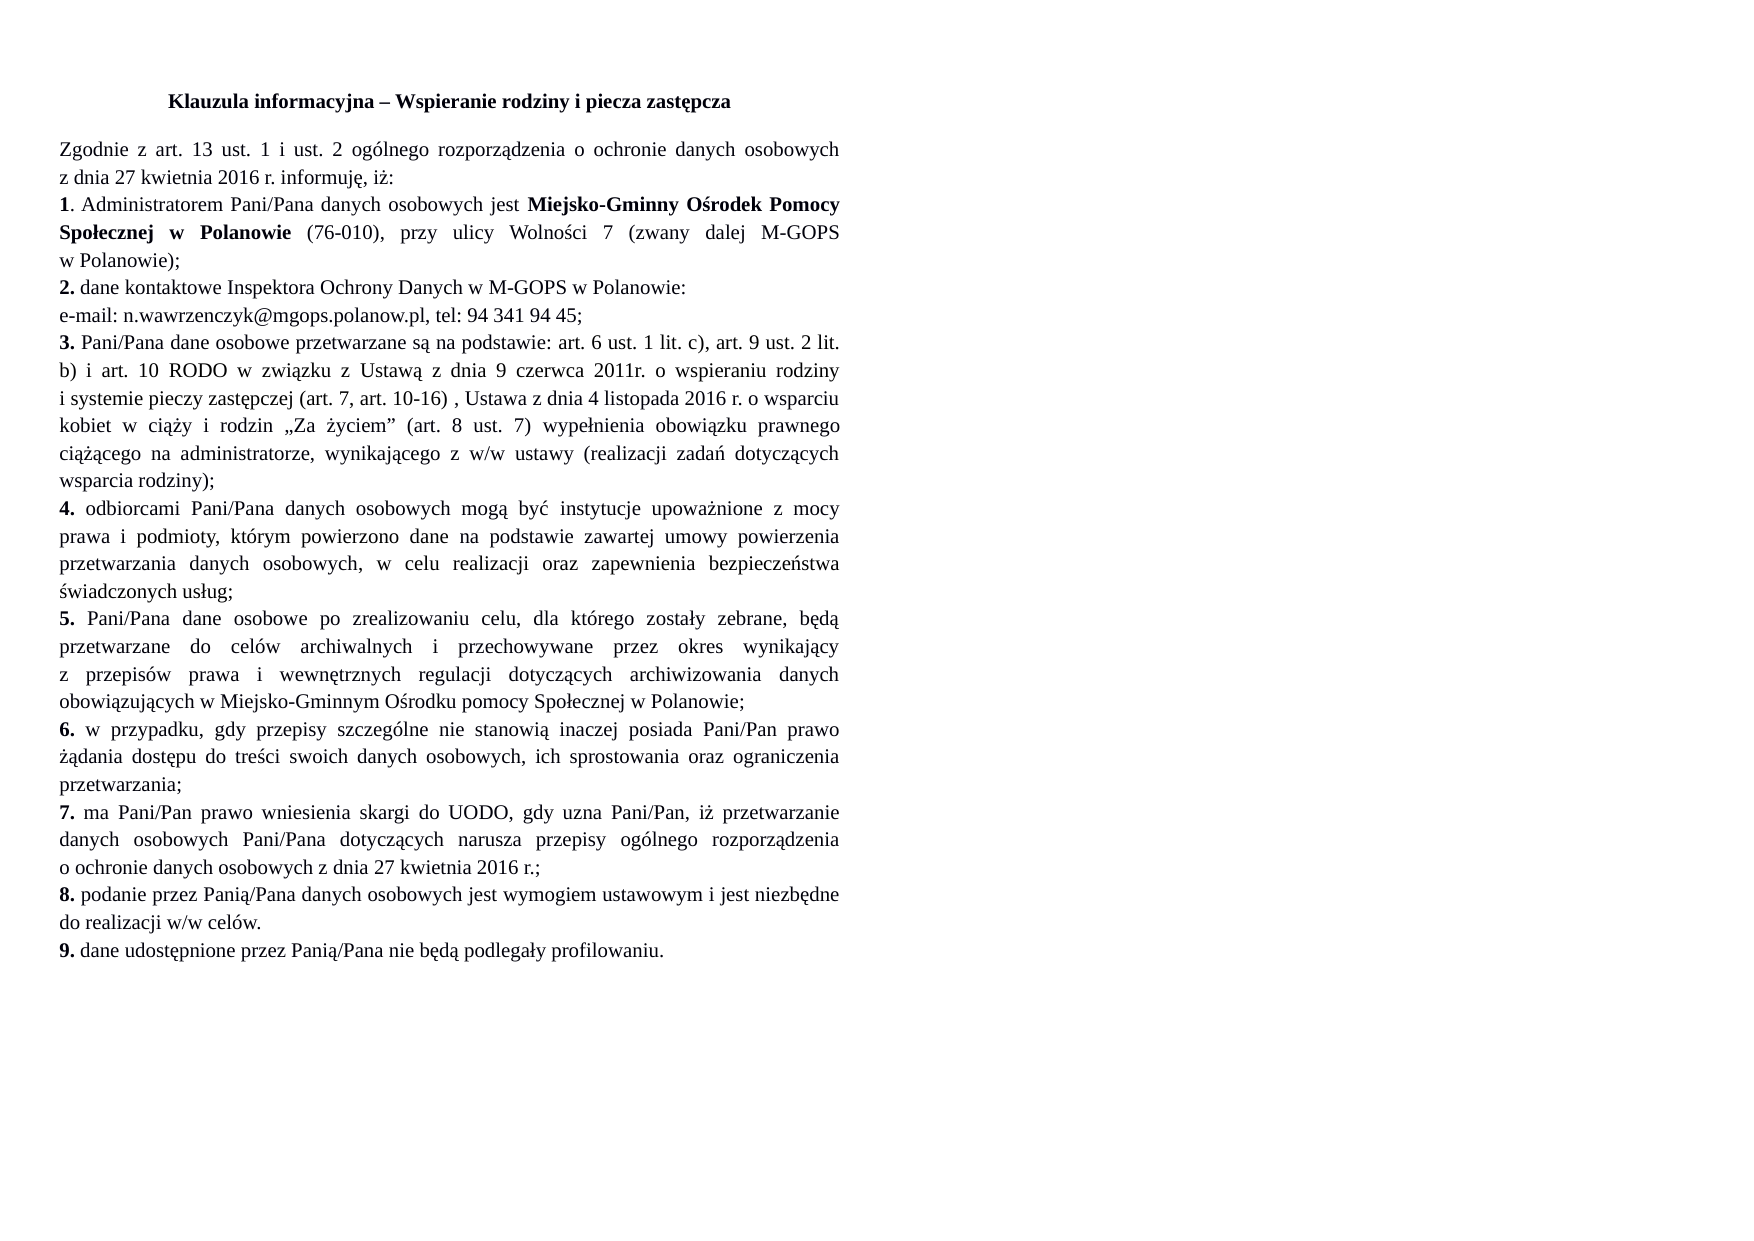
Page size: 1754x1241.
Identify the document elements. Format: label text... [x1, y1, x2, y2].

list 4. odbiorcami Pani/Pana danych osobowych mogą być instytucje upoważnione z mocy prawa i podmioty, którym powierzono dane na podstawie zawartej umowy powierzenia przetwarzania danych osobowych, w celu realizacji oraz zapewnienia bezpieczeństwa świadczonych usług; [59, 496, 840, 603]
list 7. ma Pani/Pan prawo wniesienia skargi do UODO, gdy uzna Pani/Pan, iż przetwarzanie danych osobowych Pani/Pana dotyczących narusza przepisy ogólnego rozporządzenia o ochronie danych osobowych z dnia 27 kwietnia 2016 r.; [59, 799, 840, 879]
list 8. podanie przez Panią/Pana danych osobowych jest wymogiem ustawowym i jest niezbędne do realizacji w/w celów. [59, 882, 840, 934]
list 9. dane udostępnione przez Panią/Pana nie będą podlegały profilowaniu. [59, 938, 840, 962]
list 6. w przypadku, gdy przepisy szczególne nie stanowią inaczej posiada Pani/Pan prawo żądania dostępu do treści swoich danych osobowych, ich sprostowania oraz ograniczenia przetwarzania; [59, 717, 840, 796]
list 3. Pani/Pana dane osobowe przetwarzane są na podstawie: art. 6 ust. 1 lit. c), art. 9 ust. 2 lit. b) i art. 10 RODO w związku z Ustawą z dnia 9 czerwca 2011r. o wspieraniu rodziny i systemie pieczy zastępczej (art. 7, art. 10-16) , Ustawa z dnia 4 listopada 2016 r. o wsparciu kobiet w ciąży i rodzin „Za życiem” (art. 8 ust. 7) wypełnienia obowiązku prawnego ciążącego na administratorze, wynikającego z w/w ustawy (realizacji zadań dotyczących wsparcia rodziny); [59, 330, 840, 492]
list 1. Administratorem Pani/Pana danych osobowych jest Miejsko-Gminny Ośrodek Pomocy Społecznej w Polanowie (76-010), przy ulicy Wolności 7 (zwany dalej M-GOPS w Polanowie); 2. dane kontaktowe Inspektora Ochrony Danych w M-GOPS w Polanowie: e-mail: n.wawrzenczyk@mgops.polanow.pl, tel: 94 341 94 45; [59, 192, 840, 327]
text Zgodnie z art. 13 ust. 1 i ust. 2 ogólnego rozporządzenia o ochronie danych osobowych z dnia 27 kwietnia 2016 r. informuję, iż: [59, 137, 840, 189]
list 5. Pani/Pana dane osobowe po zrealizowaniu celu, dla którego zostały zebrane, będą przetwarzane do celów archiwalnych i przechowywane przez okres wynikający z przepisów prawa i wewnętrznych regulacji dotyczących archiwizowania danych obowiązujących w Miejsko-Gminnym Ośrodku pomocy Społecznej w Polanowie; [59, 606, 840, 713]
text Klauzula informacyjna – Wspieranie rodziny i piecza zastępcza [59, 89, 840, 113]
